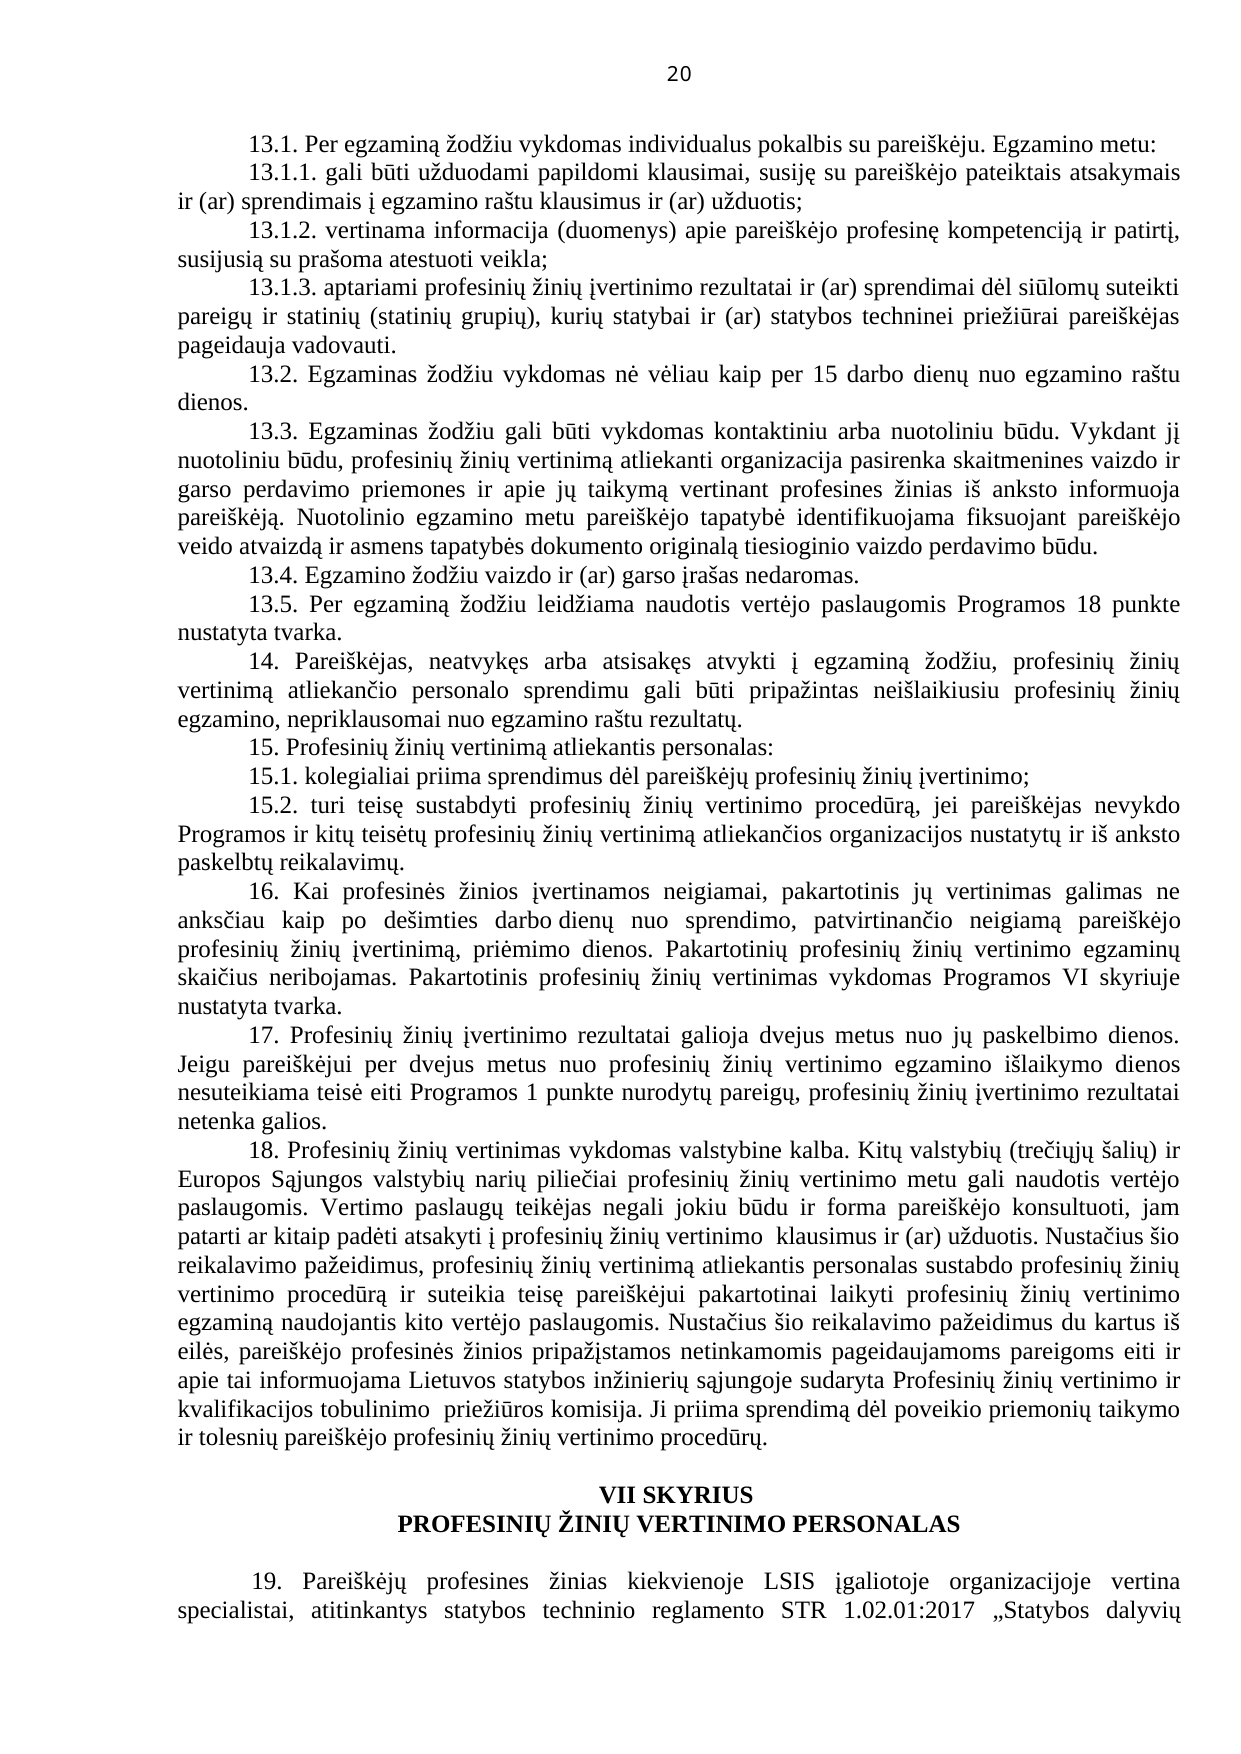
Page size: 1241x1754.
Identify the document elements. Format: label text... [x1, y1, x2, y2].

text 13.2. Egzaminas žodžiu vykdomas nė vėliau kaip per 15 darbo dienų nuo egzamino raštu dienos. [177, 359, 1181, 416]
text 16. Kai profesinės žinios įvertinamos neigiamai, pakartotinis jų vertinimas galimas ne anksčiau kaip po dešimties darbo dienų nuo sprendimo, patvirtinančio neigiamą pareiškėjo profesinių žinių įvertinimą, priėmimo dienos. Pakartotinių profesinių žinių vertinimo egzaminų skaičius neribojamas. Pakartotinis profesinių žinių vertinimas vykdomas Programos VI skyriuje nustatyta tvarka. [177, 876, 1181, 1020]
text 13.3. Egzaminas žodžiu gali būti vykdomas kontaktiniu arba nuotoliniu būdu. Vykdant jį nuotoliniu būdu, profesinių žinių vertinimą atliekanti organizacija pasirenka skaitmenines vaizdo ir garso perdavimo priemones ir apie jų taikymą vertinant profesines žinias iš anksto informuoja pareiškėją. Nuotolinio egzamino metu pareiškėjo tapatybė identifikuojama fiksuojant pareiškėjo veido atvaizdą ir asmens tapatybės dokumento originalą tiesioginio vaizdo perdavimo būdu. [177, 416, 1181, 560]
text 18. Profesinių žinių vertinimas vykdomas valstybine kalba. Kitų valstybių (trečiųjų šalių) ir Europos Sąjungos valstybių narių piliečiai profesinių žinių vertinimo metu gali naudotis vertėjo paslaugomis. Vertimo paslaugų teikėjas negali jokiu būdu ir forma pareiškėjo konsultuoti, jam patarti ar kitaip padėti atsakyti į profesinių žinių vertinimo klausimus ir (ar) užduotis. Nustačius šio reikalavimo pažeidimus, profesinių žinių vertinimą atliekantis personalas sustabdo profesinių žinių vertinimo procedūrą ir suteikia teisę pareiškėjui pakartotinai laikyti profesinių žinių vertinimo egzaminą naudojantis kito vertėjo paslaugomis. Nustačius šio reikalavimo pažeidimus du kartus iš eilės, pareiškėjo profesinės žinios pripažįstamos netinkamomis pageidaujamoms pareigoms eiti ir apie tai informuojama Lietuvos statybos inžinierių sąjungoje sudaryta Profesinių žinių vertinimo ir kvalifikacijos tobulinimo priežiūros komisija. Ji priima sprendimą dėl poveikio priemonių taikymo ir tolesnių pareiškėjo profesinių žinių vertinimo procedūrų. [177, 1135, 1181, 1451]
text 13.1. Per egzaminą žodžiu vykdomas individualus pokalbis su pareiškėju. Egzamino metu: [177, 129, 1181, 157]
text 13.4. Egzamino žodžiu vaizdo ir (ar) garso įrašas nedaromas. [177, 560, 1181, 589]
text 13.1.2. vertinama informacija (duomenys) apie pareiškėjo profesinę kompetenciją ir patirtį, susijusią su prašoma atestuoti veikla; [177, 215, 1181, 272]
text 15.1. kolegialiai priima sprendimus dėl pareiškėjų profesinių žinių įvertinimo; [177, 761, 1181, 790]
text 13.1.1. gali būti užduodami papildomi klausimai, susiję su pareiškėjo pateiktais atsakymais ir (ar) sprendimais į egzamino raštu klausimus ir (ar) užduotis; [177, 157, 1181, 215]
text 15.2. turi teisę sustabdyti profesinių žinių vertinimo procedūrą, jei pareiškėjas nevykdo Programos ir kitų teisėtų profesinių žinių vertinimą atliekančios organizacijos nustatytų ir iš anksto paskelbtų reikalavimų. [177, 790, 1181, 876]
text 19. Pareiškėjų profesines žinias kiekvienoje LSIS įgaliotoje organizacijoje vertina specialistai, atitinkantys statybos techninio reglamento STR 1.02.01:2017 „Statybos dalyvių [177, 1566, 1181, 1624]
text 15. Profesinių žinių vertinimą atliekantis personalas: [177, 732, 1181, 761]
text PROFESINIŲ ŽINIŲ VERTINIMO PERSONALAS [177, 1509, 1181, 1537]
text 14. Pareiškėjas, neatvykęs arba atsisakęs atvykti į egzaminą žodžiu, profesinių žinių vertinimą atliekančio personalo sprendimu gali būti pripažintas neišlaikiusiu profesinių žinių egzamino, nepriklausomai nuo egzamino raštu rezultatų. [177, 646, 1181, 732]
text 17. Profesinių žinių įvertinimo rezultatai galioja dvejus metus nuo jų paskelbimo dienos. Jeigu pareiškėjui per dvejus metus nuo profesinių žinių vertinimo egzamino išlaikymo dienos nesuteikiama teisė eiti Programos 1 punkte nurodytų pareigų, profesinių žinių įvertinimo rezultatai netenka galios. [177, 1020, 1181, 1135]
text 13.5. Per egzaminą žodžiu leidžiama naudotis vertėjo paslaugomis Programos 18 punkte nustatyta tvarka. [177, 589, 1181, 646]
text VII SKYRIUS [177, 1480, 1181, 1509]
text 13.1.3. aptariami profesinių žinių įvertinimo rezultatai ir (ar) sprendimai dėl siūlomų suteikti pareigų ir statinių (statinių grupių), kurių statybai ir (ar) statybos techninei priežiūrai pareiškėjas pageidauja vadovauti. [177, 272, 1181, 359]
